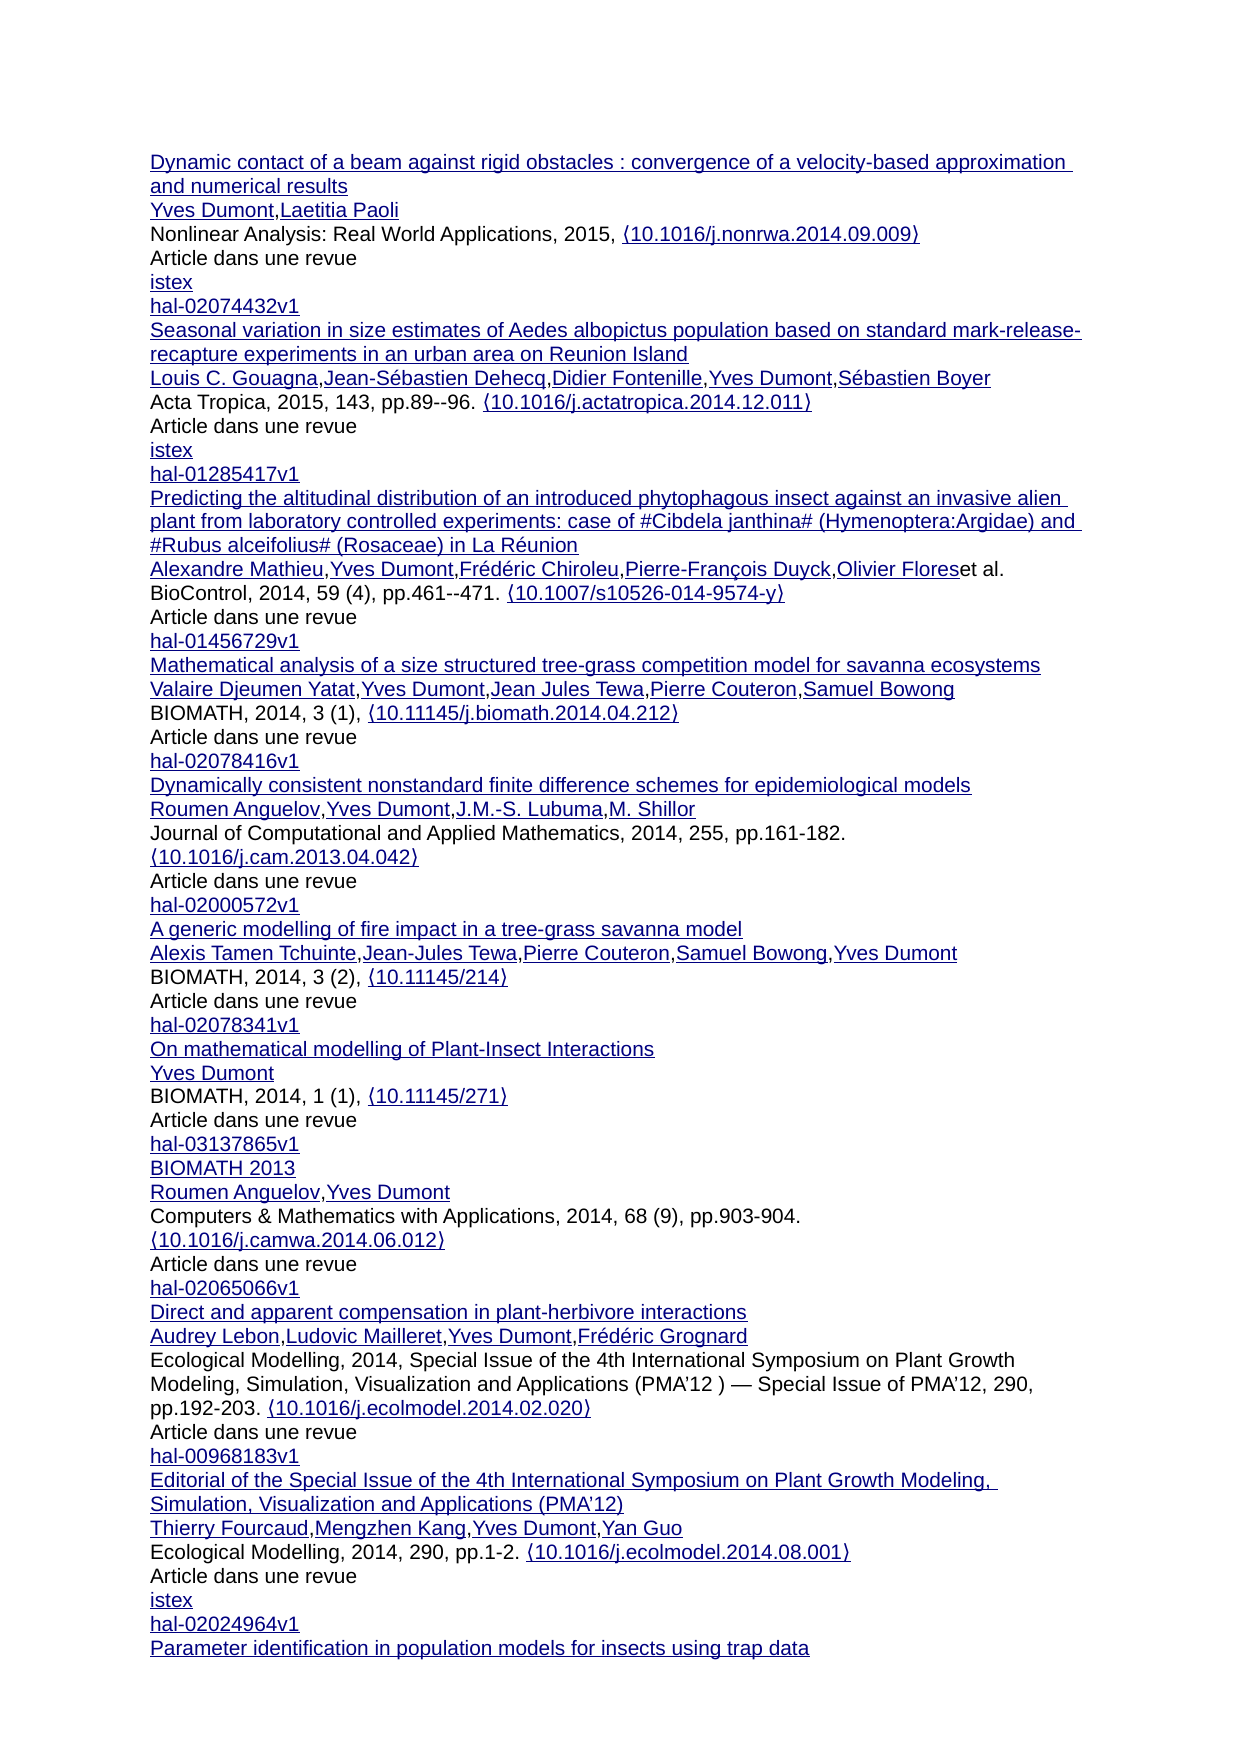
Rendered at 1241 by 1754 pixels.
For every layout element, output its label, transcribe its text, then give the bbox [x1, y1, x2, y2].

table_cell BIOMATH 2013 Roumen Anguelov,Yves Dumont Computers & Mathematics with Applications, 2014, 68 (9), pp.903-904. ⟨10.1016/j.camwa.2014.06.012⟩ Article dans une revue hal-02065066v1 [150, 1156, 1090, 1300]
table_cell Predicting the altitudinal distribution of an introduced phytophagous insect against an invasive alien plant from laboratory controlled experiments: case of #Cibdela janthina# (Hymenoptera:Argidae) and #Rubus alceifolius# (Rosaceae) in La Réunion Alexandre Mathieu,Yves Dumont,Frédéric Chiroleu,Pierre-François Duyck,Olivier Floreset al. BioControl, 2014, 59 (4), pp.461--471. ⟨10.1007/s10526-014-9574-y⟩ Article dans une revue hal-01456729v1 [150, 485, 1090, 653]
table_cell Dynamically consistent nonstandard finite difference schemes for epidemiological models Roumen Anguelov,Yves Dumont,J.M.-S. Lubuma,M. Shillor Journal of Computational and Applied Mathematics, 2014, 255, pp.161-182. ⟨10.1016/j.cam.2013.04.042⟩ Article dans une revue hal-02000572v1 [150, 773, 1090, 917]
table_cell Dynamic contact of a beam against rigid obstacles : convergence of a velocity-based approximation and numerical results Yves Dumont,Laetitia Paoli Nonlinear Analysis: Real World Applications, 2015, ⟨10.1016/j.nonrwa.2014.09.009⟩ Article dans une revue istex hal-02074432v1 [150, 150, 1090, 318]
table_cell Parameter identification in population models for insects using trap data [150, 1635, 1090, 1659]
table_cell Mathematical analysis of a size structured tree-grass competition model for savanna ecosystems Valaire Djeumen Yatat,Yves Dumont,Jean Jules Tewa,Pierre Couteron,Samuel Bowong BIOMATH, 2014, 3 (1), ⟨10.11145/j.biomath.2014.04.212⟩ Article dans une revue hal-02078416v1 [150, 653, 1090, 773]
table_cell Seasonal variation in size estimates of Aedes albopictus population based on standard mark-release-recapture experiments in an urban area on Reunion Island Louis C. Gouagna,Jean-Sébastien Dehecq,Didier Fontenille,Yves Dumont,Sébastien Boyer Acta Tropica, 2015, 143, pp.89--96. ⟨10.1016/j.actatropica.2014.12.011⟩ Article dans une revue istex hal-01285417v1 [150, 318, 1090, 485]
table_cell On mathematical modelling of Plant-Insect Interactions Yves Dumont BIOMATH, 2014, 1 (1), ⟨10.11145/271⟩ Article dans une revue hal-03137865v1 [150, 1036, 1090, 1156]
table_cell A generic modelling of fire impact in a tree-grass savanna model Alexis Tamen Tchuinte,Jean-Jules Tewa,Pierre Couteron,Samuel Bowong,Yves Dumont BIOMATH, 2014, 3 (2), ⟨10.11145/214⟩ Article dans une revue hal-02078341v1 [150, 917, 1090, 1036]
table_cell Editorial of the Special Issue of the 4th International Symposium on Plant Growth Modeling, Simulation, Visualization and Applications (PMA’12) Thierry Fourcaud,Mengzhen Kang,Yves Dumont,Yan Guo Ecological Modelling, 2014, 290, pp.1-2. ⟨10.1016/j.ecolmodel.2014.08.001⟩ Article dans une revue istex hal-02024964v1 [150, 1468, 1090, 1635]
table_cell Direct and apparent compensation in plant-herbivore interactions Audrey Lebon,Ludovic Mailleret,Yves Dumont,Frédéric Grognard Ecological Modelling, 2014, Special Issue of the 4th International Symposium on Plant Growth Modeling, Simulation, Visualization and Applications (PMA’12 ) — Special Issue of PMA’12, 290, pp.192-203. ⟨10.1016/j.ecolmodel.2014.02.020⟩ Article dans une revue hal-00968183v1 [150, 1300, 1090, 1468]
